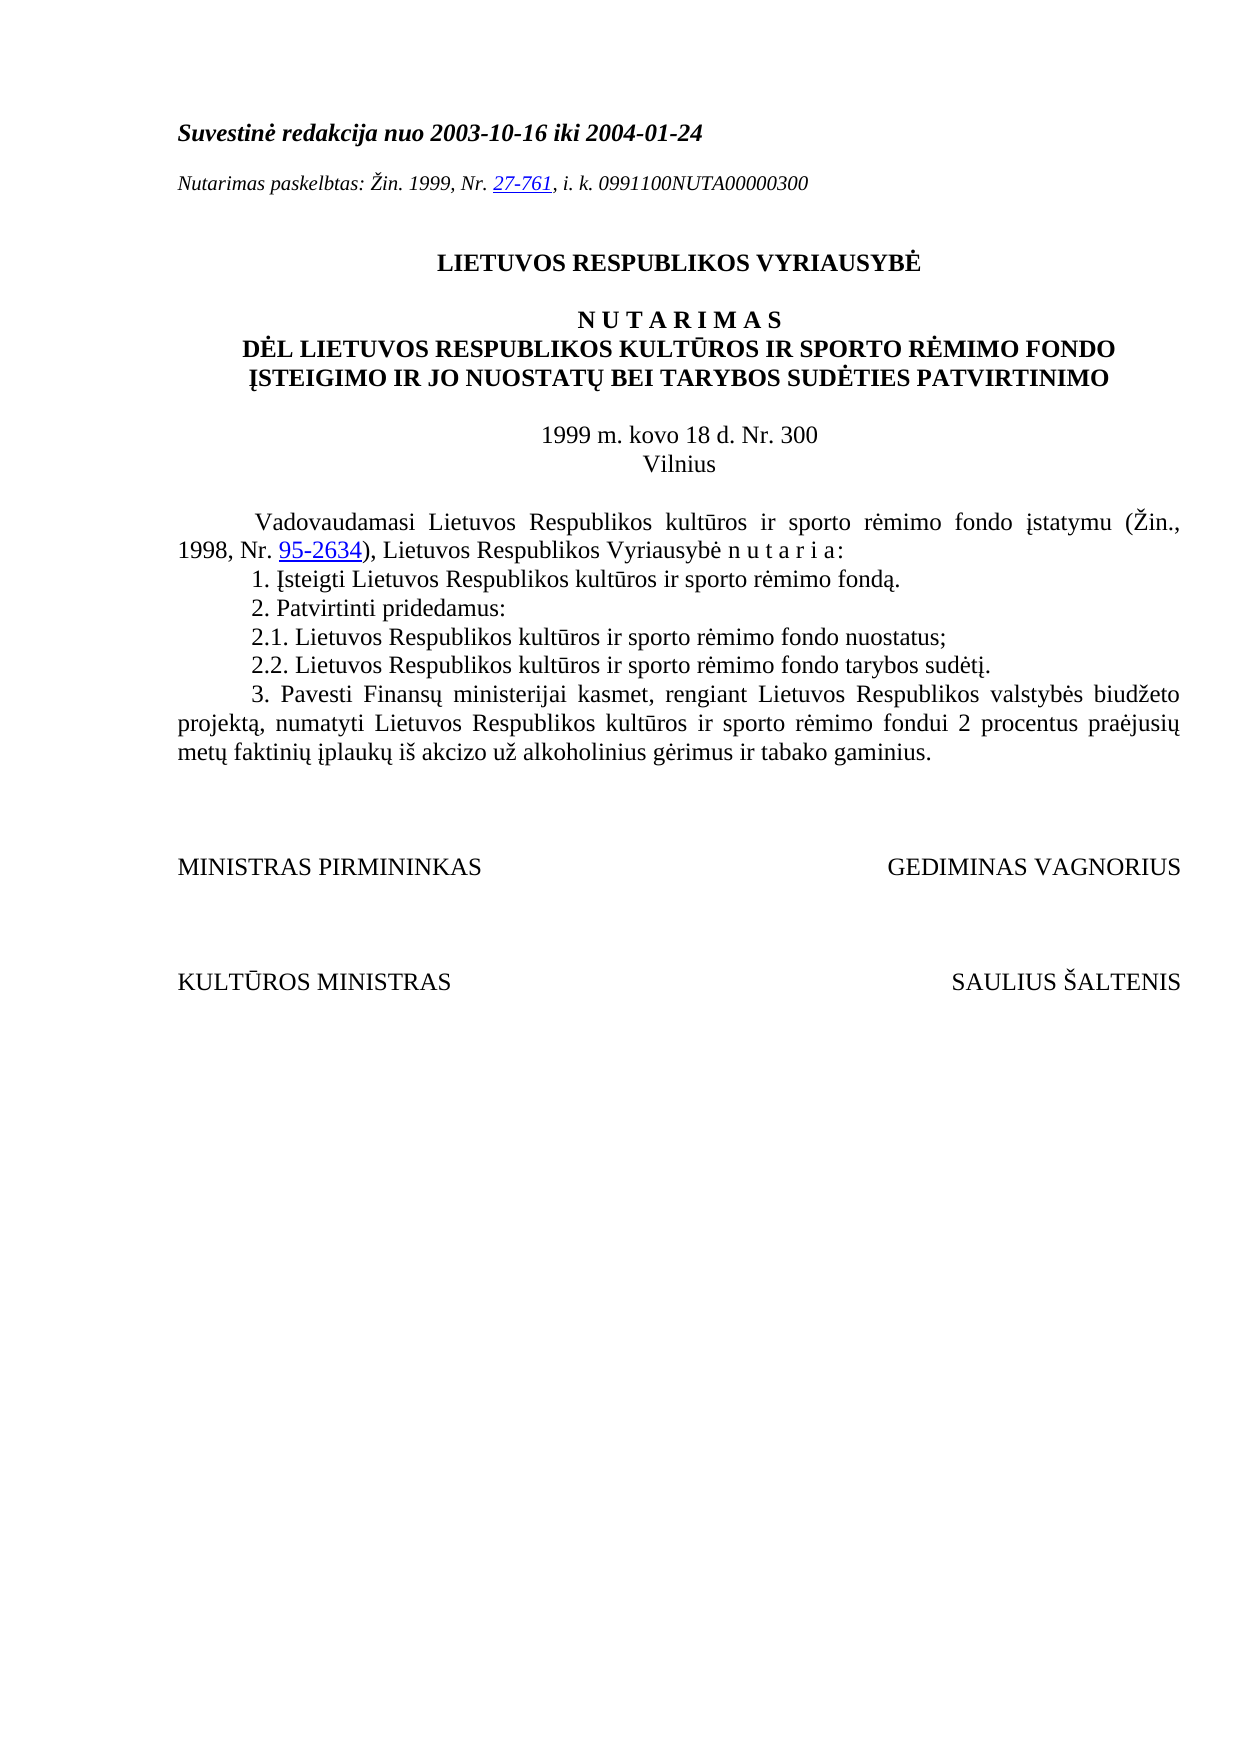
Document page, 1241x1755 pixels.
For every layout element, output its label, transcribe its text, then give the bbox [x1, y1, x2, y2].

text 2.2. Lietuvos Respublikos kultūros ir sporto rėmimo fondo tarybos sudėtį. [177, 650, 1181, 679]
text Vadovaudamasi Lietuvos Respublikos kultūros ir sporto rėmimo fondo įstatymu (Žin., 1998, Nr. 95-2634), Lietuvos Respublikos Vyriausybė nutaria: [177, 507, 1181, 564]
text DĖL LIETUVOS RESPUBLIKOS KULTŪROS IR SPORTO RĖMIMO FONDO ĮSTEIGIMO IR JO NUOSTATŲ BEI TARYBOS SUDĖTIES PATVIRTINIMO [177, 334, 1181, 392]
text Vilnius [177, 449, 1181, 478]
text 1. Įsteigti Lietuvos Respublikos kultūros ir sporto rėmimo fondą. [177, 564, 1181, 593]
text 1999 m. kovo 18 d. Nr. 300 [177, 420, 1181, 449]
text 3. Pavesti Finansų ministerijai kasmet, rengiant Lietuvos Respublikos valstybės biudžeto projektą, numatyti Lietuvos Respublikos kultūros ir sporto rėmimo fondui 2 procentus praėjusių metų faktinių įplaukų iš akcizo už alkoholinius gėrimus ir tabako gaminius. [177, 679, 1181, 765]
text 2.1. Lietuvos Respublikos kultūros ir sporto rėmimo fondo nuostatus; [177, 622, 1181, 650]
text LIETUVOS RESPUBLIKOS VYRIAUSYBĖ [177, 248, 1181, 277]
text Suvestinė redakcija nuo 2003-10-16 iki 2004-01-24 [177, 118, 1181, 147]
text KULTŪROS MINISTRAS SAULIUS ŠALTENIS [177, 967, 1181, 995]
text 2. Patvirtinti pridedamus: [177, 593, 1181, 622]
text N U T A R I M A S [177, 305, 1181, 334]
text Nutarimas paskelbtas: Žin. 1999, Nr. 27-761, i. k. 0991100NUTA00000300 [177, 171, 1181, 195]
text MINISTRAS PIRMININKAS GEDIMINAS VAGNORIUS [177, 852, 1181, 880]
